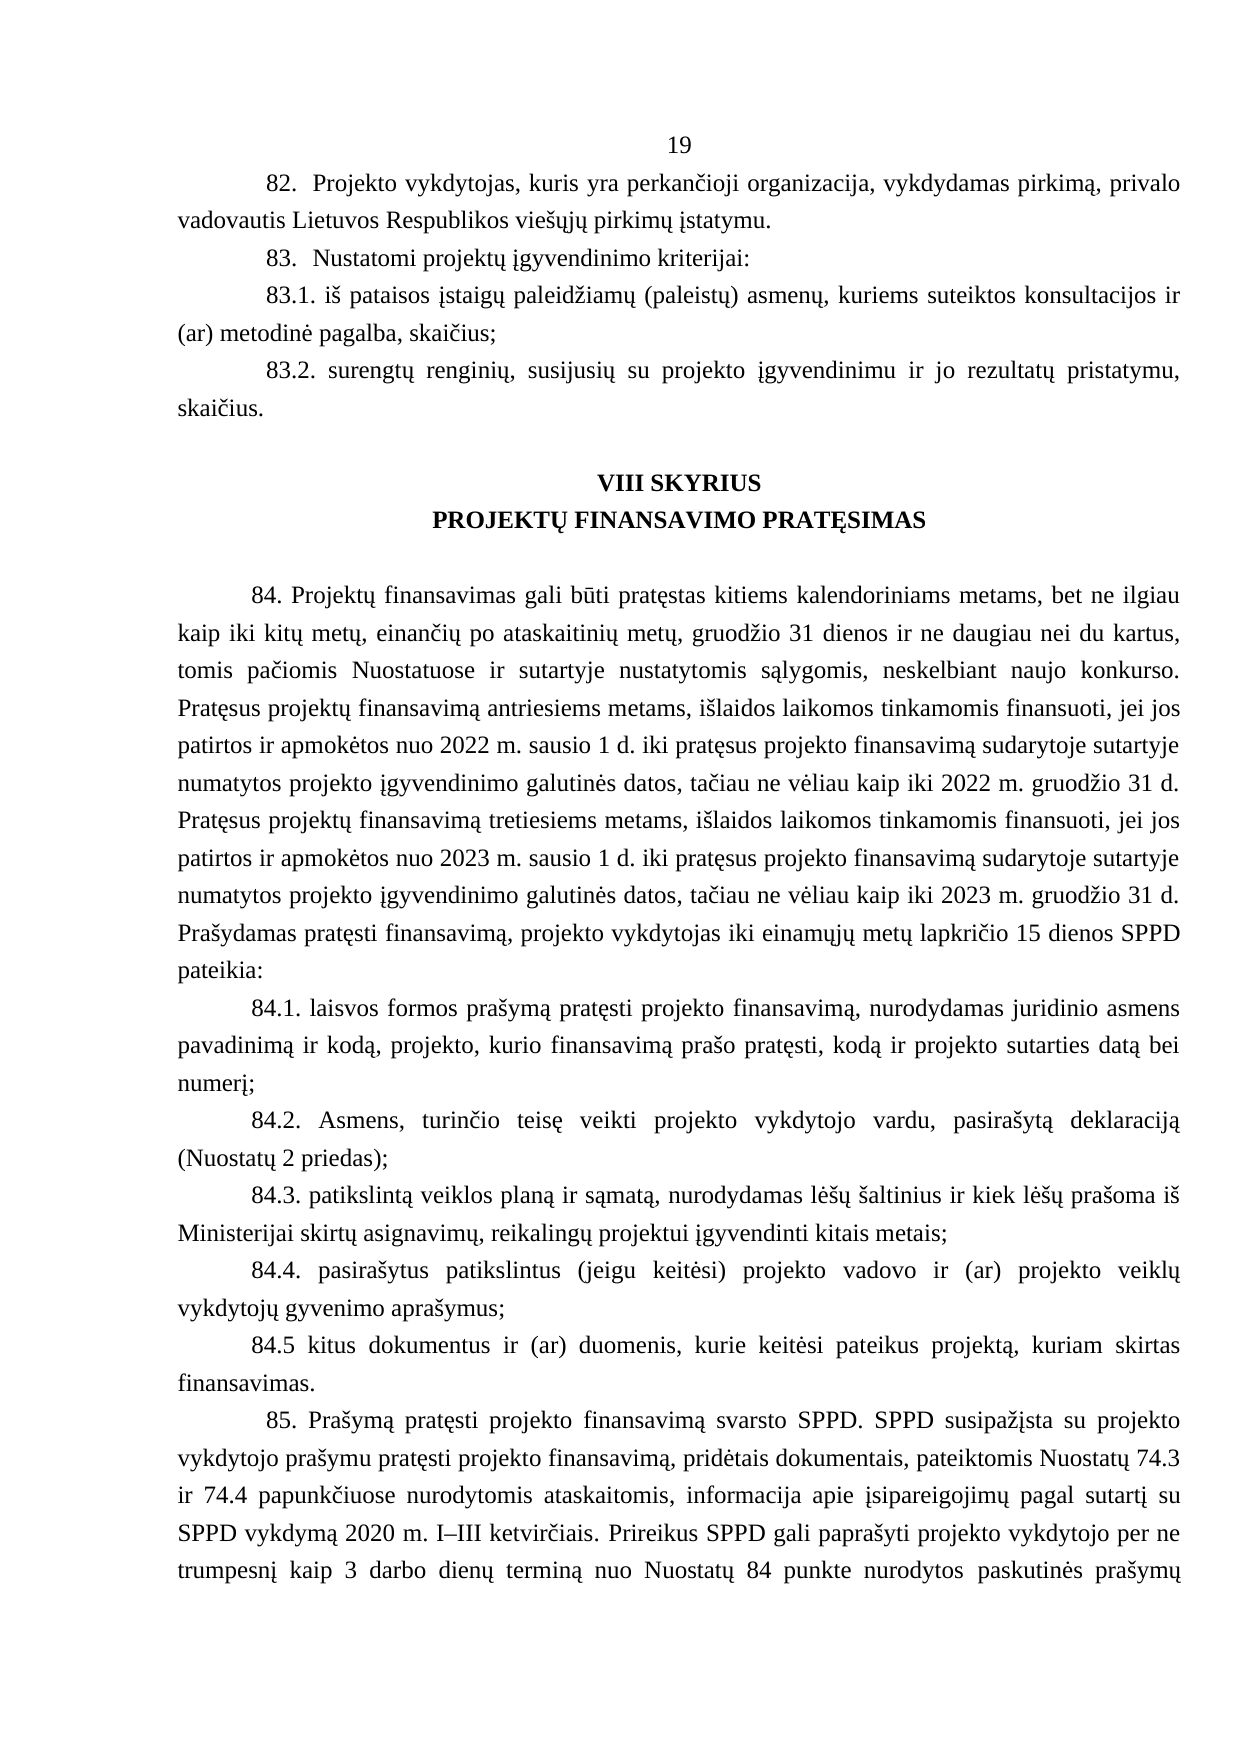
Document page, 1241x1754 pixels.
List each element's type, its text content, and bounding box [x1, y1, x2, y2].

text 83.1. iš pataisos įstaigų paleidžiamų (paleistų) asmenų, kuriems suteiktos konsultacijos ir (ar) metodinė pagalba, skaičius; [177, 272, 1181, 347]
text 85. Prašymą pratęsti projekto finansavimą svarsto SPPD. SPPD susipažįsta su projekto vykdytojo prašymu pratęsti projekto finansavimą, pridėtais dokumentais, pateiktomis Nuostatų 74.3 ir 74.4 papunkčiuose nurodytomis ataskaitomis, informacija apie įsipareigojimų pagal sutartį su SPPD vykdymą 2020 m. I–III ketvirčiais. Prireikus SPPD gali paprašyti projekto vykdytojo per ne trumpesnį kaip 3 darbo dienų terminą nuo Nuostatų 84 punkte nurodytos paskutinės prašymų [177, 1397, 1181, 1584]
text 84.5 kitus dokumentus ir (ar) duomenis, kurie keitėsi pateikus projektą, kuriam skirtas finansavimas. [177, 1322, 1181, 1397]
text 83.2. surengtų renginių, susijusių su projekto įgyvendinimu ir jo rezultatų pristatymu, skaičius. [177, 347, 1181, 422]
text 84.1. laisvos formos prašymą pratęsti projekto finansavimą, nurodydamas juridinio asmens pavadinimą ir kodą, projekto, kurio finansavimą prašo pratęsti, kodą ir projekto sutarties datą bei numerį; [177, 984, 1181, 1097]
text 83. Nustatomi projektų įgyvendinimo kriterijai: [177, 234, 1181, 272]
text PROJEKTŲ FINANSAVIMO PRATĘSIMAS [177, 497, 1181, 534]
text 84.4. pasirašytus patikslintus (jeigu keitėsi) projekto vadovo ir (ar) projekto veiklų vykdytojų gyvenimo aprašymus; [177, 1247, 1181, 1322]
text 84.3. patikslintą veiklos planą ir sąmatą, nurodydamas lėšų šaltinius ir kiek lėšų prašoma iš Ministerijai skirtų asignavimų, reikalingų projektui įgyvendinti kitais metais; [177, 1172, 1181, 1247]
text 84. Projektų finansavimas gali būti pratęstas kitiems kalendoriniams metams, bet ne ilgiau kaip iki kitų metų, einančių po ataskaitinių metų, gruodžio 31 dienos ir ne daugiau nei du kartus, tomis pačiomis Nuostatuose ir sutartyje nustatytomis sąlygomis, neskelbiant naujo konkurso. Pratęsus projektų finansavimą antriesiems metams, išlaidos laikomos tinkamomis finansuoti, jei jos patirtos ir apmokėtos nuo 2022 m. sausio 1 d. iki pratęsus projekto finansavimą sudarytoje sutartyje numatytos projekto įgyvendinimo galutinės datos, tačiau ne vėliau kaip iki 2022 m. gruodžio 31 d. Pratęsus projektų finansavimą tretiesiems metams, išlaidos laikomos tinkamomis finansuoti, jei jos patirtos ir apmokėtos nuo 2023 m. sausio 1 d. iki pratęsus projekto finansavimą sudarytoje sutartyje numatytos projekto įgyvendinimo galutinės datos, tačiau ne vėliau kaip iki 2023 m. gruodžio 31 d. Prašydamas pratęsti finansavimą, projekto vykdytojas iki einamųjų metų lapkričio 15 dienos SPPD pateikia: [177, 572, 1181, 984]
text VIII SKYRIUS [177, 459, 1181, 497]
text 84.2. Asmens, turinčio teisę veikti projekto vykdytojo vardu, pasirašytą deklaraciją (Nuostatų 2 priedas); [177, 1097, 1181, 1172]
text 82. Projekto vykdytojas, kuris yra perkančioji organizacija, vykdydamas pirkimą, privalo vadovautis Lietuvos Respublikos viešųjų pirkimų įstatymu. [177, 159, 1181, 234]
